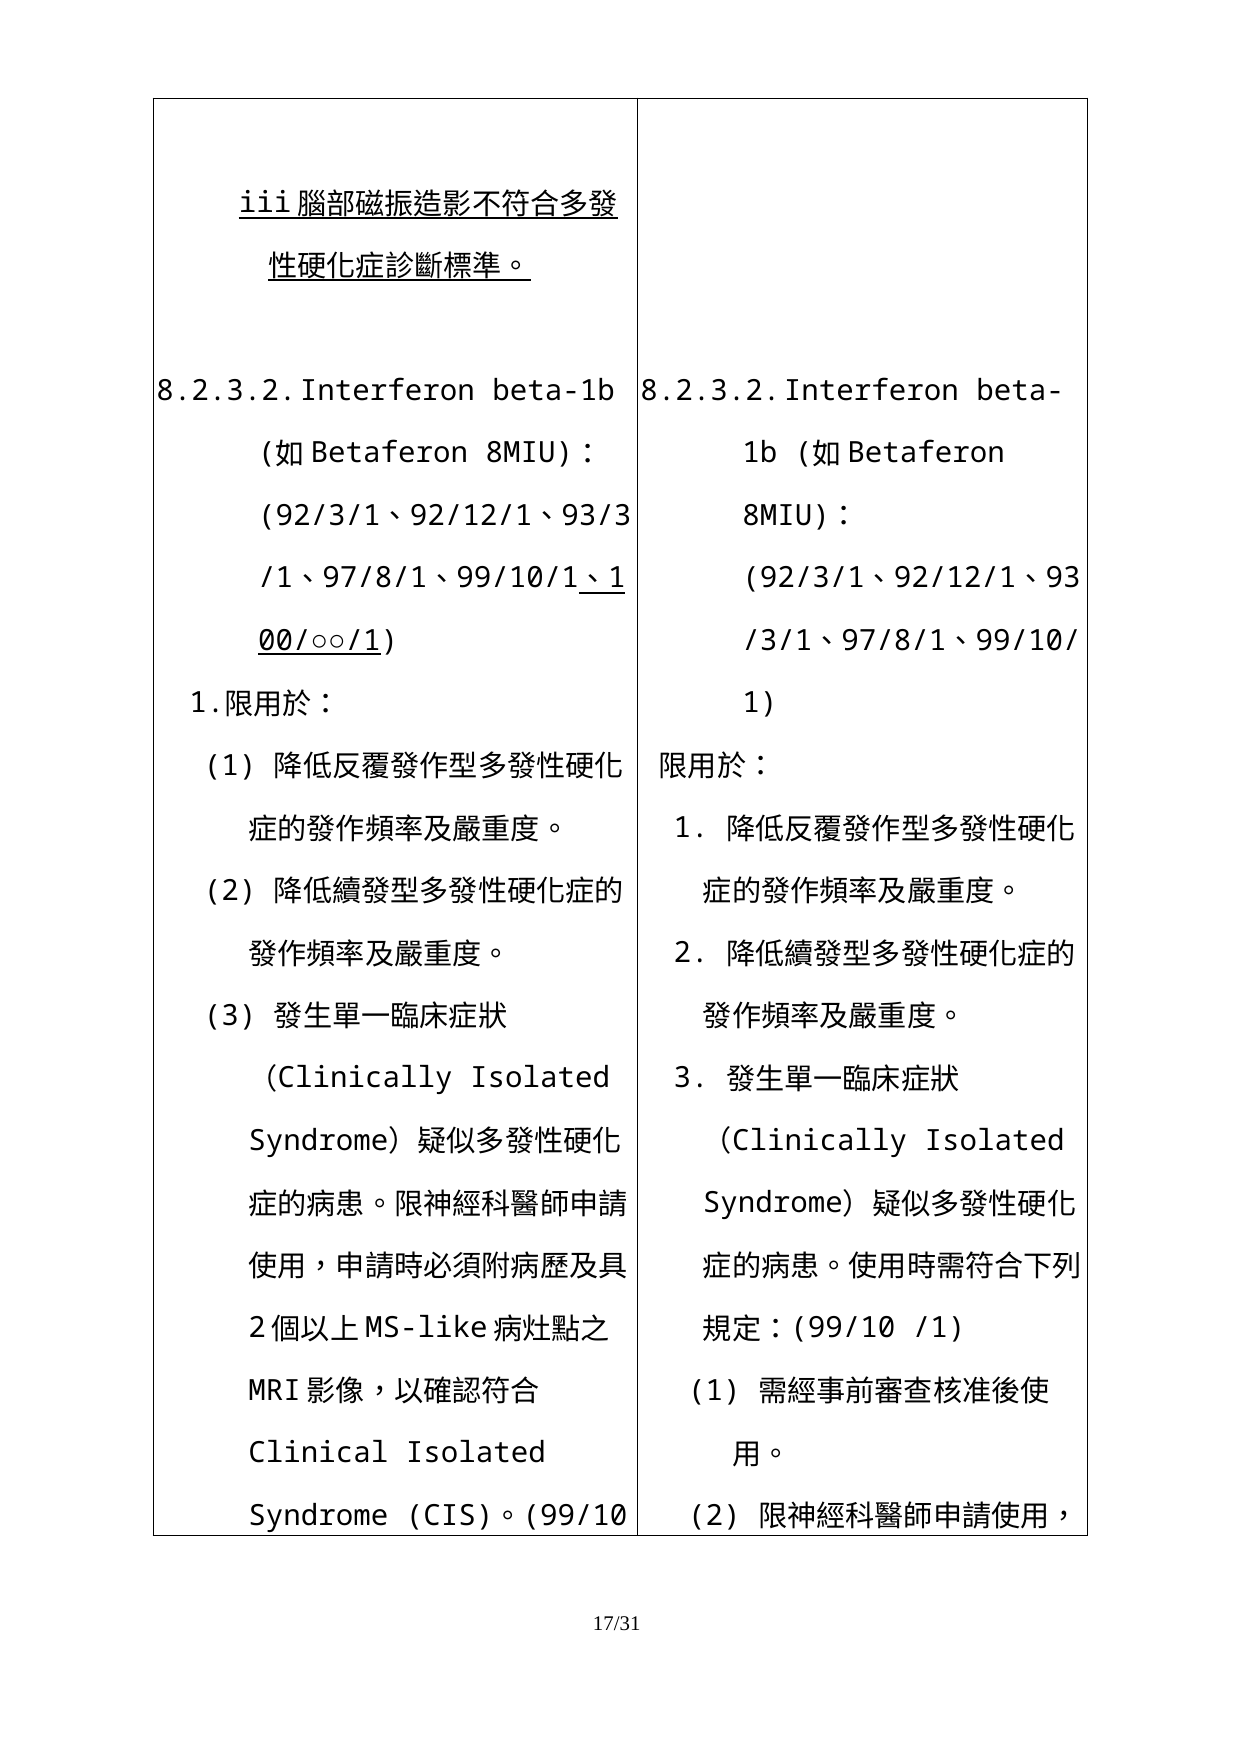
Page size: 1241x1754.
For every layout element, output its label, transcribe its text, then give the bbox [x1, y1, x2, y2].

table_cell iii腦部磁振造影不符合多發性硬化症診斷標準。 8.2.3.2. Interferon beta-1b (如Betaferon 8MIU)：(92/3/1、92/12/1、93/3/1、97/8/1、99/10/1、100/○○/1) 1.限用於： (1) 降低反覆發作型多發性硬化症的發作頻率及嚴重度。 (2) 降低續發型多發性硬化症的發作頻率及嚴重度。 (3) 發生單一臨床症狀（Clinically Isolated Syndrome）疑似多發性硬化症的病患。限神經科醫師申請使用，申請時必須附病歷及具2個以上MS-like病灶點之MRI影像，以確認符合Clinical Isolated Syndrome (CIS)。(99/10 [154, 99, 637, 1535]
table_cell 8.2.3.2. Interferon beta-1b (如Betaferon 8MIU)：(92/3/1、92/12/1、93/3/1、97/8/1、99/10/1) 限用於： 1. 降低反覆發作型多發性硬化症的發作頻率及嚴重度。 2. 降低續發型多發性硬化症的發作頻率及嚴重度。 3. 發生單一臨床症狀（Clinically Isolated Syndrome）疑似多發性硬化症的病患。使用時需符合下列規定：(99/10 /1) (1) 需經事前審查核准後使用。 (2) 限神經科醫師申請使用， [638, 99, 1087, 1535]
